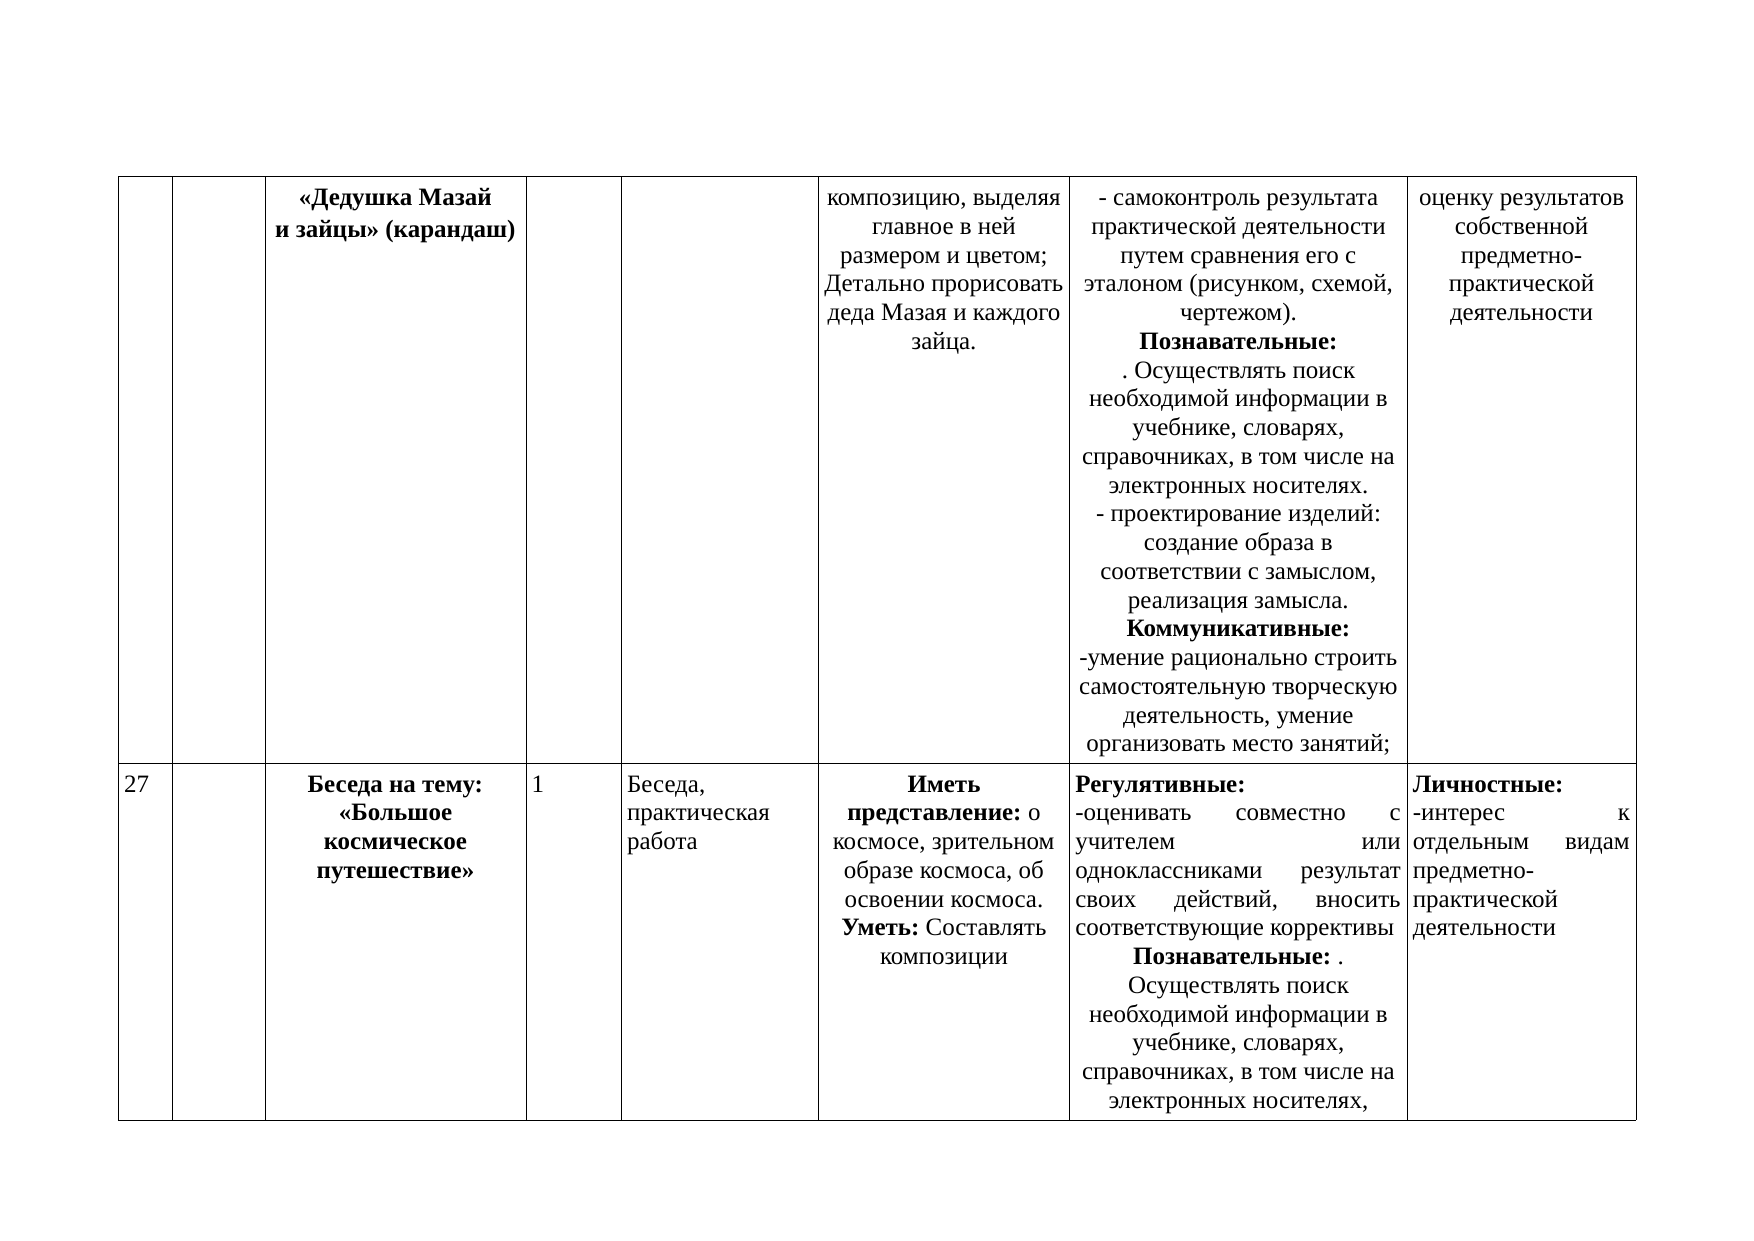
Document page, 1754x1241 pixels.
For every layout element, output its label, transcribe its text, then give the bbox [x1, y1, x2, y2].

table_cell композицию, выделяя главное в ней размером и цветом; Детально прорисовать деда Мазая и каждого зайца. [819, 177, 1069, 763]
table_cell Беседа, практическая работа [622, 764, 818, 1119]
table_cell [119, 177, 172, 763]
table_cell Иметь представление: о космосе, зрительном образе космоса, об освоении космоса. Уметь: Составлять композиции [819, 764, 1069, 1119]
table_cell Беседа на тему: «Большое космическое путешествие» [266, 764, 526, 1119]
table_cell [527, 177, 621, 763]
table_cell [622, 177, 818, 763]
table_cell 27 [119, 764, 172, 1119]
table_cell [173, 177, 265, 763]
table_cell 1 [527, 764, 621, 1119]
table_cell Регулятивные: -оценивать совместно с учителем или одноклассниками результат своих действий, вносить соответствующие коррективы Познавательные: . Осуществлять поиск необходимой информации в учебнике, словарях, справочниках, в том числе на электронных носителях, [1070, 764, 1407, 1119]
table_cell оценку результатов собственной предметно-практической деятельности [1408, 177, 1636, 763]
table_cell «Дедушка Мазай и зайцы» (карандаш) [266, 177, 526, 763]
table_cell Личностные: -интерес к отдельным видам предметно-практической деятельности [1408, 764, 1636, 1119]
table_cell [173, 764, 265, 1119]
table_cell - самоконтроль результата практической деятельности путем сравнения его с эталоном (рисунком, схемой, чертежом). Познавательные: . Осуществлять поиск необходимой информации в учебнике, словарях, справочниках, в том числе на электронных носителях. - проектирование изделий: создание образа в соответствии с замыслом, реализация замысла. Коммуникативные: -умение рационально строить самостоятельную творческую деятельность, умение организовать место занятий; [1070, 177, 1407, 763]
